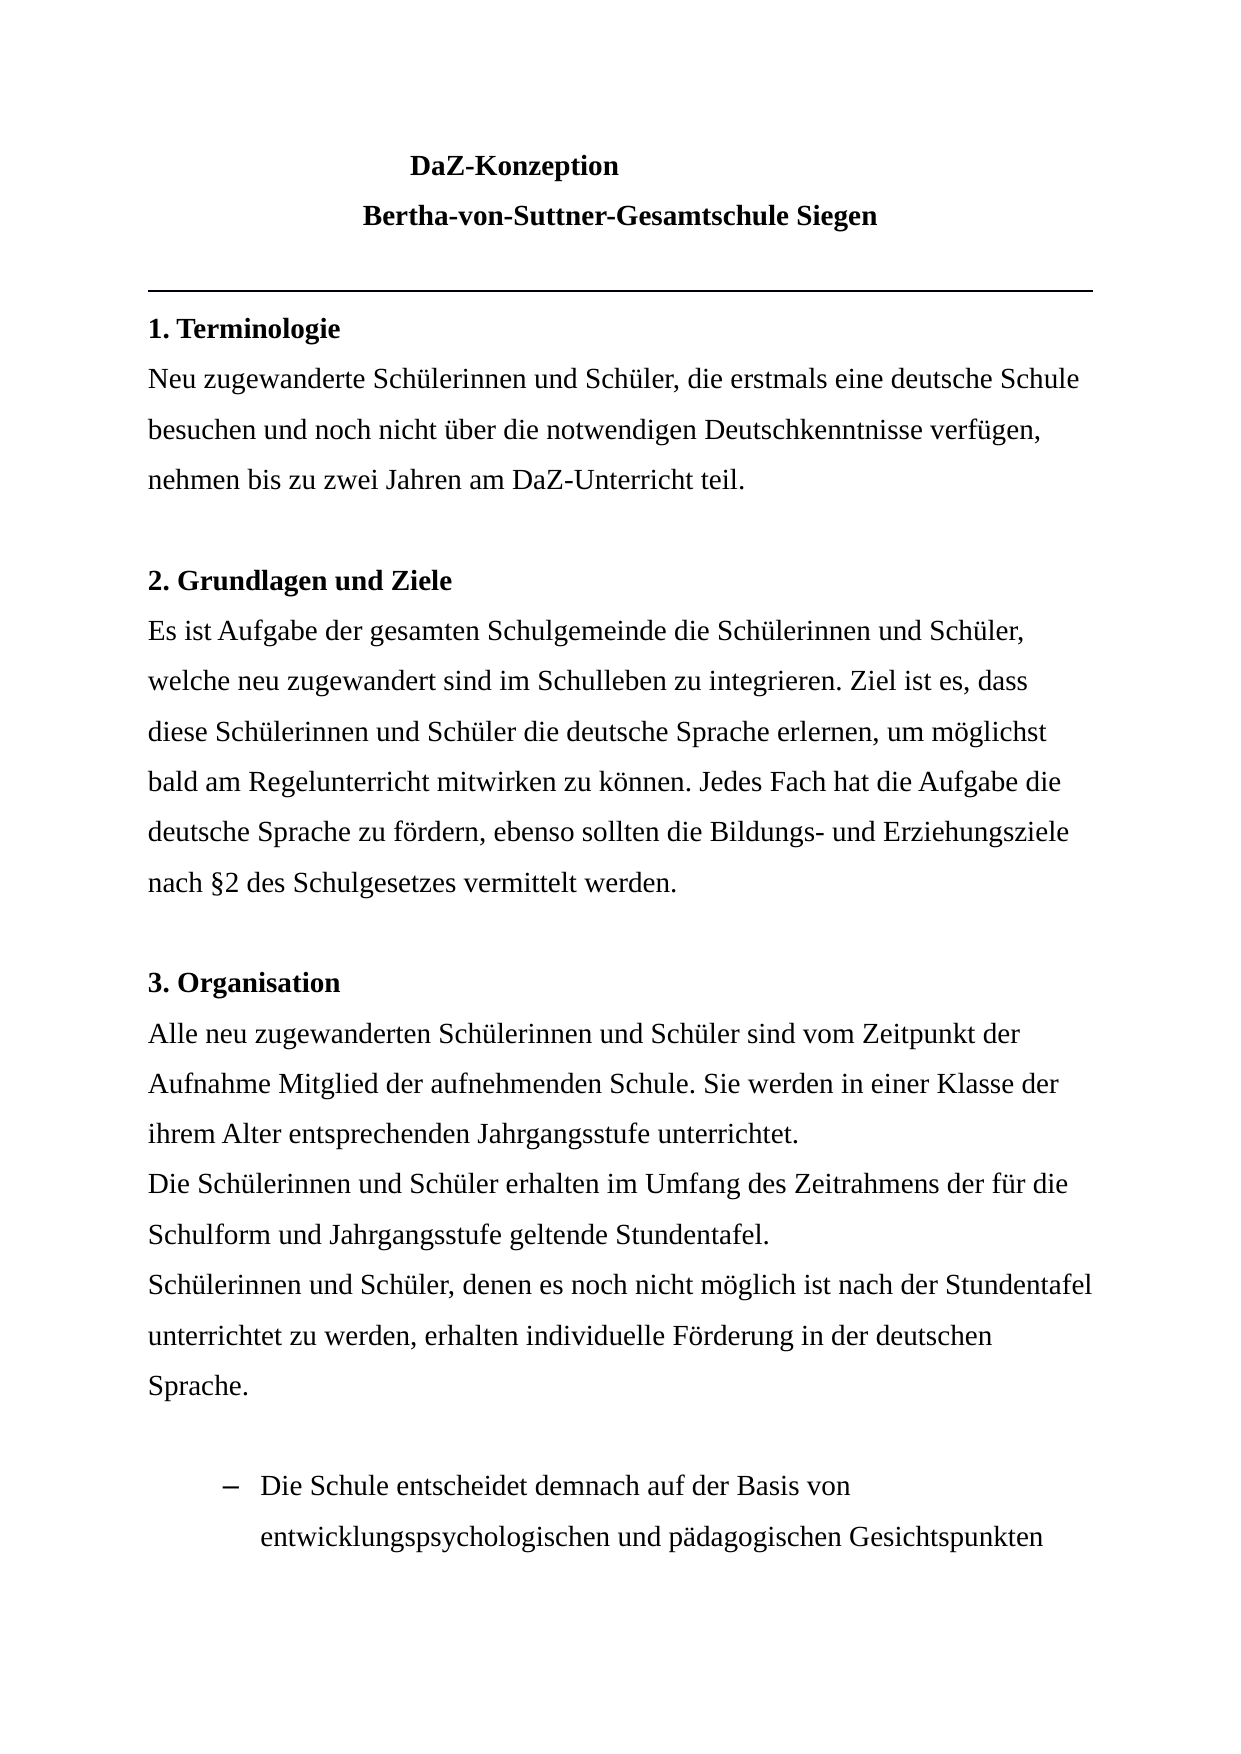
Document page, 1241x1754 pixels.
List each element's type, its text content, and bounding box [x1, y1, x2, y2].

text Alle neu zugewanderten Schülerinnen und Schüler sind vom Zeitpunkt der Aufnahme Mitglied der aufnehmenden Schule. Sie werden in einer Klasse der ihrem Alter entsprechenden Jahrgangsstufe unterrichtet. [148, 1016, 1093, 1150]
text DaZ-Konzeption [148, 148, 1093, 181]
text Bertha-von-Suttner-Gesamtschule Siegen [148, 198, 1093, 231]
text 2. Grundlagen und Ziele [148, 563, 1093, 596]
text Schülerinnen und Schüler, denen es noch nicht möglich ist nach der Stundentafel unterrichtet zu werden, erhalten individuelle Förderung in der deutschen Sprache. [148, 1267, 1093, 1401]
list Die Schule entscheidet demnach auf der Basis von entwicklungspsychologischen und pädagogischen Gesichtspunkten [223, 1468, 1093, 1552]
text 3. Organisation [148, 965, 1093, 999]
text Neu zugewanderte Schülerinnen und Schüler, die erstmals eine deutsche Schule besuchen und noch nicht über die notwendigen Deutschkenntnisse verfügen, nehmen bis zu zwei Jahren am DaZ-Unterricht teil. [148, 362, 1093, 496]
text Die Schülerinnen und Schüler erhalten im Umfang des Zeitrahmens der für die Schulform und Jahrgangsstufe geltende Stundentafel. [148, 1167, 1093, 1251]
text 1. Terminologie [148, 311, 1093, 345]
text Es ist Aufgabe der gesamten Schulgemeinde die Schülerinnen und Schüler, welche neu zugewandert sind im Schulleben zu integrieren. Ziel ist es, dass diese Schülerinnen und Schüler die deutsche Sprache erlernen, um möglichst bald am Regelunterricht mitwirken zu können. Jedes Fach hat die Aufgabe die deutsche Sprache zu fördern, ebenso sollten die Bildungs- und Erziehungsziele nach §2 des Schulgesetzes vermittelt werden. [148, 613, 1093, 898]
